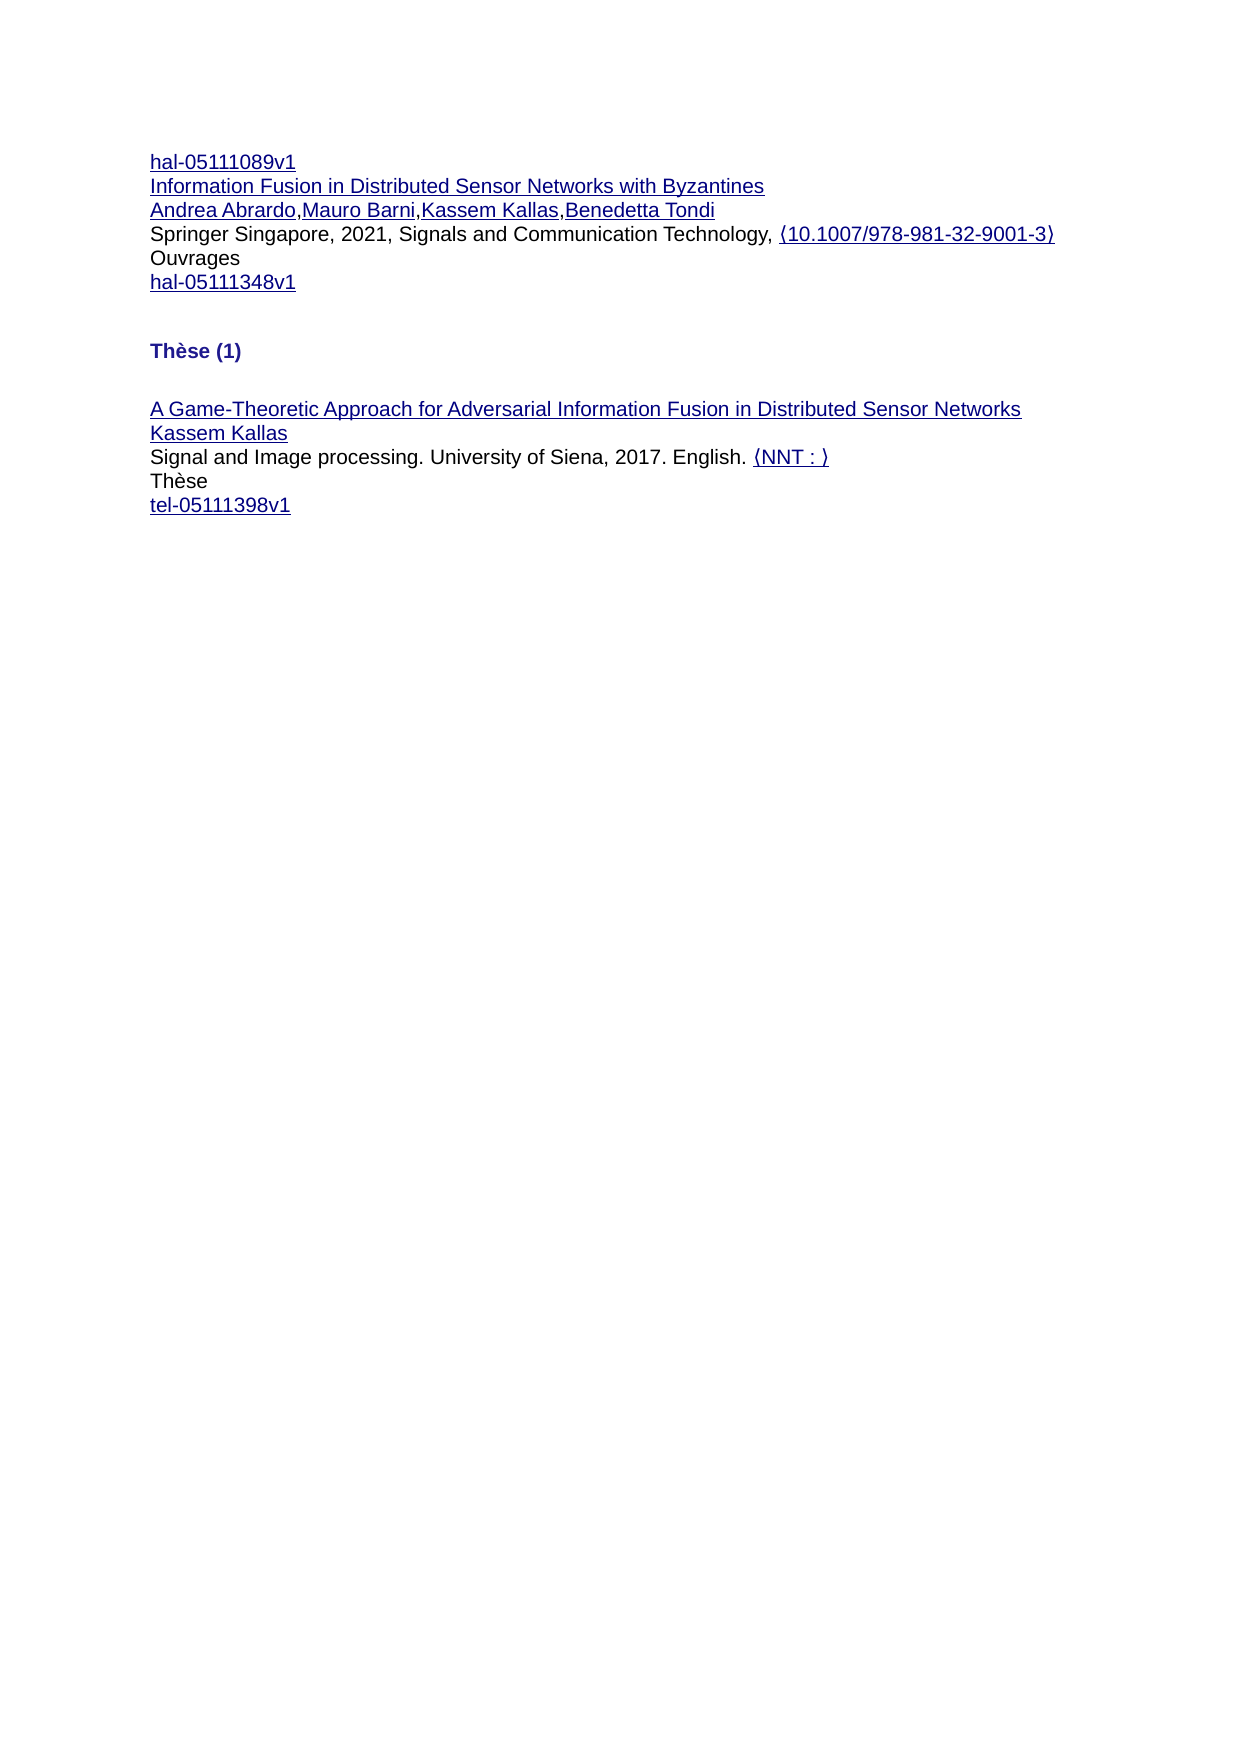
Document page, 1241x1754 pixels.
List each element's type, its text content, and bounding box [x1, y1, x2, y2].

table_cell Information Fusion in Distributed Sensor Networks with Byzantines Andrea Abrardo,Mauro Barni,Kassem Kallas,Benedetta Tondi Springer Singapore, 2021, Signals and Communication Technology, ⟨10.1007/978-981-32-9001-3⟩ Ouvrages hal-05111348v1 [150, 174, 1090, 294]
subtitle Thèse (1) [150, 338, 1090, 362]
table_header A Game-Theoretic Approach for Adversarial Information Fusion in Distributed Sensor Networks Kassem Kallas Signal and Image processing. University of Siena, 2017. English. ⟨NNT : ⟩ Thèse tel-05111398v1 [150, 397, 1090, 517]
table_header hal-05111089v1 [150, 150, 1090, 174]
